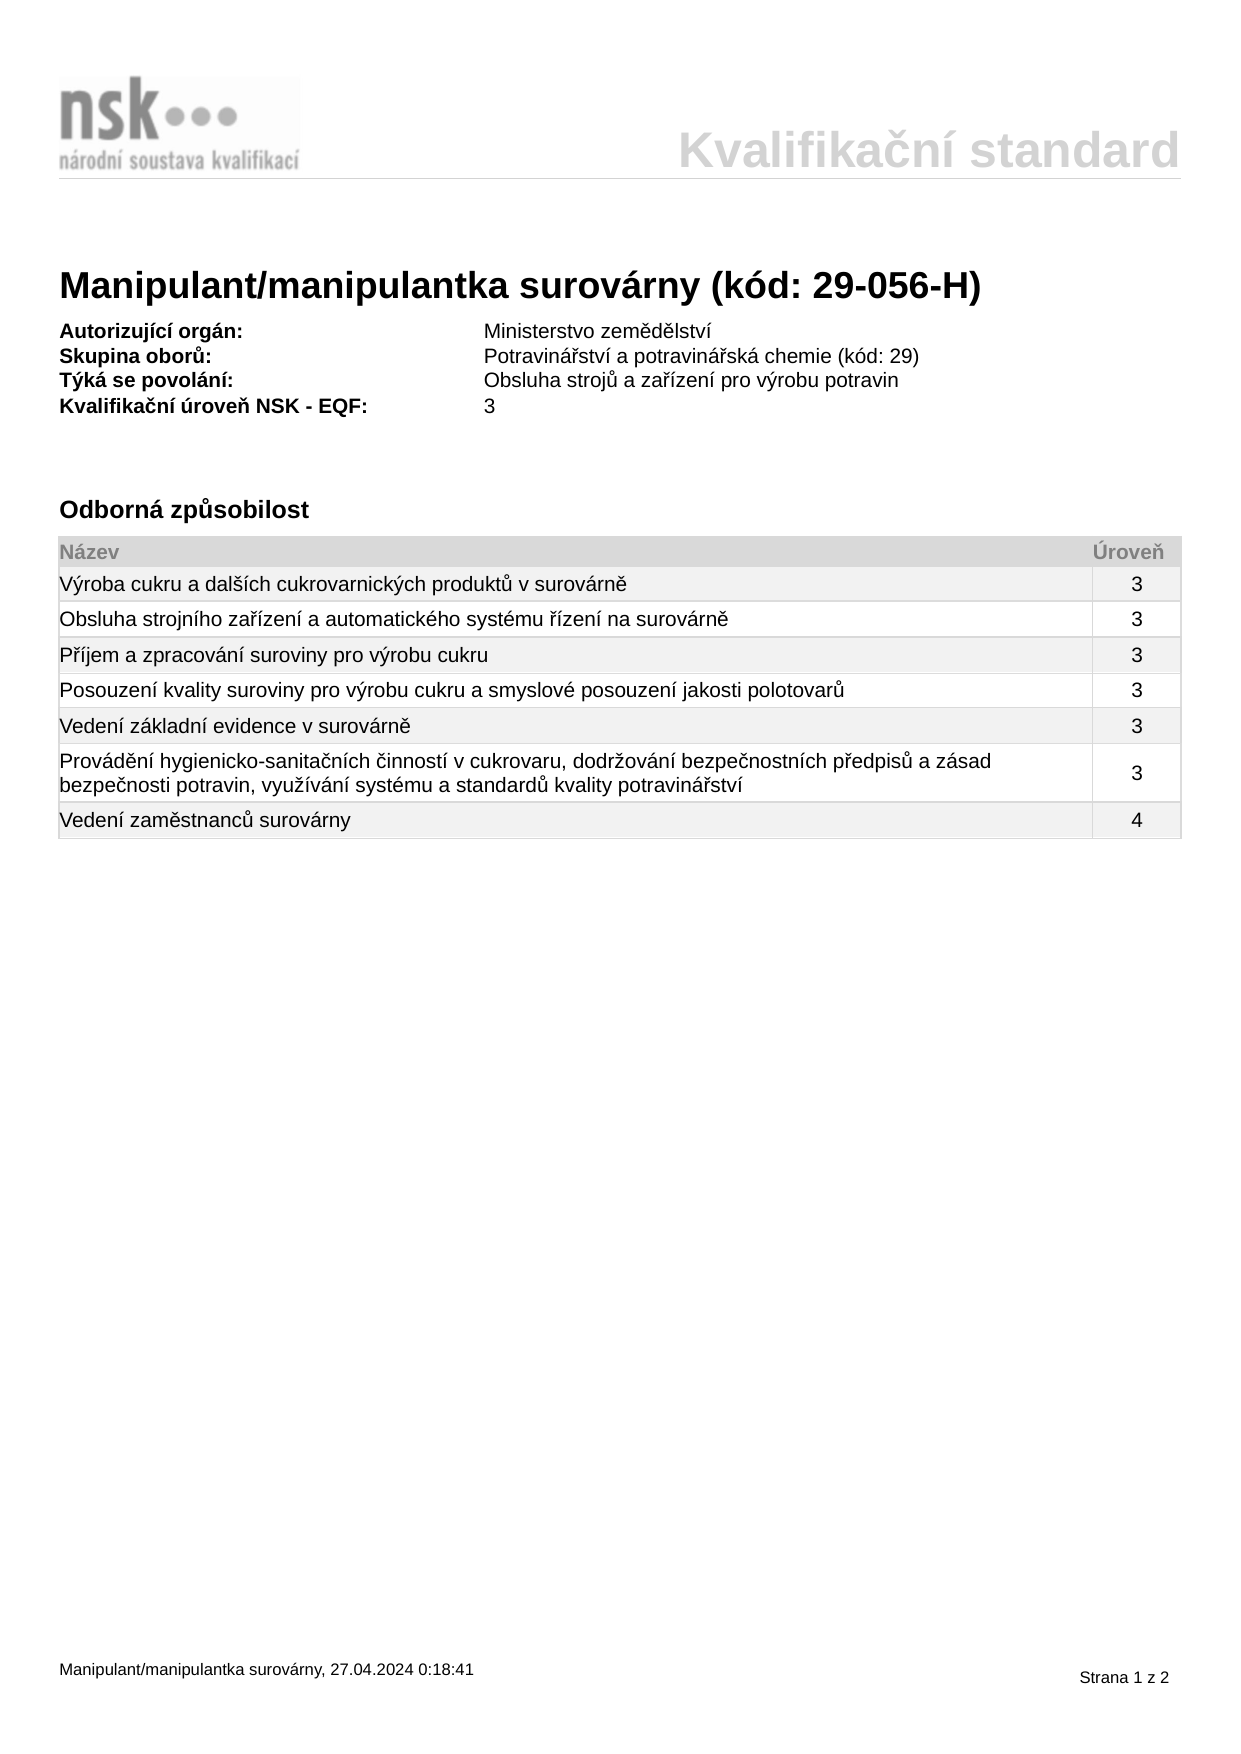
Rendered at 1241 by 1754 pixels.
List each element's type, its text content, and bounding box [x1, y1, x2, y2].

table_cell Manipulant/manipulantka surovárny, 27.04.2024 0:18:41 [59, 1660, 862, 1696]
table_cell Provádění hygienicko-sanitačních činností v cukrovaru, dodržování bezpečnostních předpisů a zásad bezpečnosti potravin, využívání systému a standardů kvality potravinářství [60, 744, 1092, 801]
table_cell [626, 1138, 862, 1398]
table_cell [862, 1399, 1093, 1659]
table_cell [59, 839, 483, 1137]
table_cell Strana 1 z 2 [862, 1660, 1169, 1696]
table_cell Obsluha strojů a zařízení pro výrobu potravin [484, 368, 1181, 393]
picture [58, 59, 621, 172]
table_cell [1093, 307, 1169, 319]
table_cell 3 [1093, 674, 1180, 707]
table_cell [620, 1399, 626, 1659]
table_cell [620, 418, 626, 489]
table_header [621, 59, 626, 172]
table_cell [626, 524, 862, 536]
table_cell [862, 1138, 1093, 1398]
table_cell [1169, 1399, 1181, 1659]
table_cell 3 [484, 394, 1181, 417]
table_cell [1093, 1399, 1169, 1659]
table_cell [1169, 839, 1181, 1137]
table_cell [620, 307, 626, 319]
table_cell Kvalifikační úroveň NSK - EQF: [59, 394, 483, 417]
table_header Kvalifikační standard [626, 59, 1181, 178]
table_cell [862, 307, 1093, 319]
table_cell [620, 1138, 626, 1398]
table_cell [626, 1399, 862, 1659]
table_cell Autorizující orgán: [59, 319, 483, 343]
table_cell Posouzení kvality suroviny pro výrobu cukru a smyslové posouzení jakosti polotovarů [60, 674, 1092, 707]
table_cell [484, 1399, 620, 1659]
table_cell [484, 307, 620, 319]
table_cell [620, 839, 626, 1137]
table_cell [1169, 196, 1181, 224]
table_cell [1093, 839, 1169, 1137]
table_cell [620, 196, 626, 224]
table_cell [59, 196, 483, 224]
table_cell [626, 307, 862, 319]
table_cell [59, 307, 483, 319]
table_cell Týká se povolání: [59, 368, 483, 392]
table_cell [59, 1399, 483, 1659]
table_cell Odborná způsobilost [59, 489, 1181, 524]
table_cell [59, 172, 483, 178]
table_cell [484, 1138, 620, 1398]
table_cell Vedení zaměstnanců surovárny [60, 803, 1092, 837]
table_cell Úroveň [1093, 537, 1180, 566]
table_cell Manipulant/manipulantka surovárny (kód: 29-056-H) [59, 224, 1181, 307]
table_cell [59, 179, 1181, 196]
table_cell Příjem a zpracování suroviny pro výrobu cukru [60, 638, 1092, 672]
table_cell [626, 839, 862, 1137]
table_cell [484, 172, 620, 178]
table_cell 4 [1093, 803, 1180, 837]
table_cell 3 [1093, 744, 1180, 801]
table_cell [484, 196, 620, 224]
table_cell [484, 418, 620, 489]
table_cell 3 [1093, 567, 1180, 600]
table_cell [1093, 524, 1169, 536]
table_cell 3 [1093, 708, 1180, 743]
table_cell [1093, 196, 1169, 224]
table_cell [1169, 1138, 1181, 1398]
table_cell 3 [1093, 638, 1180, 672]
table_cell [862, 418, 1093, 489]
table_cell [59, 524, 483, 536]
table_cell Ministerstvo zemědělství [484, 319, 1181, 344]
table_cell [1169, 418, 1181, 489]
table_cell Název [60, 537, 1092, 566]
table_cell [862, 524, 1093, 536]
table_cell [484, 839, 620, 1137]
table_cell [484, 524, 620, 536]
table_cell [1169, 1660, 1181, 1696]
table_cell [1169, 307, 1181, 319]
table_cell 3 [1093, 602, 1180, 636]
table_cell [620, 524, 626, 536]
table_cell [1093, 418, 1169, 489]
table_cell [626, 418, 862, 489]
table_cell Výroba cukru a dalších cukrovarnických produktů v surovárně [60, 567, 1092, 600]
table_cell Vedení základní evidence v surovárně [60, 708, 1092, 743]
table_cell Potravinářství a potravinářská chemie (kód: 29) [484, 344, 1181, 368]
table_cell [1169, 524, 1181, 536]
table_cell [626, 196, 862, 224]
table_cell Skupina oborů: [59, 344, 483, 368]
table_cell [59, 1138, 483, 1398]
table_cell [862, 196, 1093, 224]
table_cell [59, 418, 483, 489]
table_cell [862, 839, 1093, 1137]
table_cell Obsluha strojního zařízení a automatického systému řízení na surovárně [60, 602, 1092, 636]
table_cell [1093, 1138, 1169, 1398]
